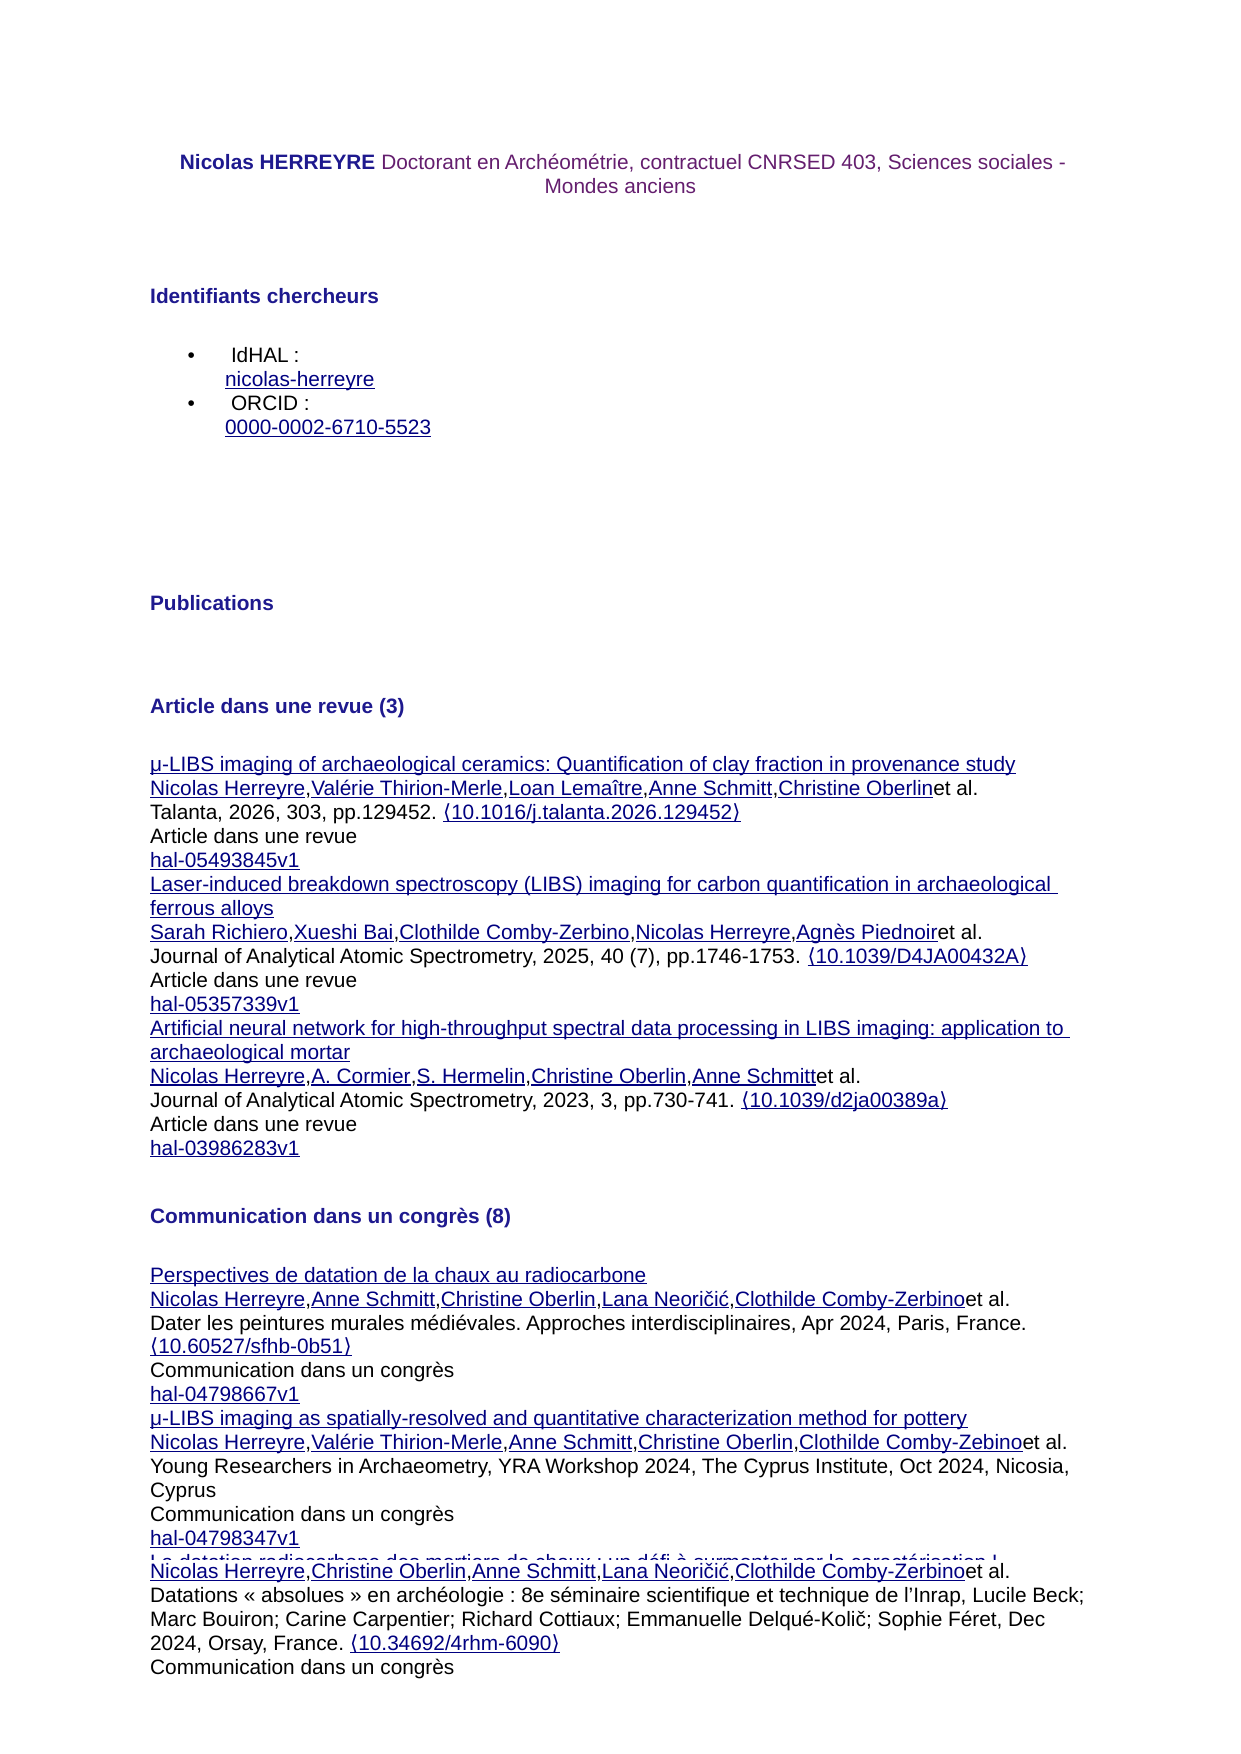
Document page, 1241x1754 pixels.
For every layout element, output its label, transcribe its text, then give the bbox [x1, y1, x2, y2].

table_cell Artificial neural network for high-throughput spectral data processing in LIBS imaging: application to archaeological mortar Nicolas Herreyre,A. Cormier,S. Hermelin,Christine Oberlin,Anne Schmittet al. Journal of Analytical Atomic Spectrometry, 2023, 3, pp.730-741. ⟨10.1039/d2ja00389a⟩ Article dans une revue hal-03986283v1 [150, 1016, 1090, 1159]
list 0000-0002-6710-5523 [187, 414, 1090, 438]
subtitle Nicolas HERREYRE Doctorant en Archéométrie, contractuel CNRSED 403, Sciences sociales - Mondes anciens [150, 150, 1090, 198]
subtitle Article dans une revue (3) [150, 694, 1090, 718]
subtitle Publications [150, 591, 1090, 614]
table_cell La datation radiocarbone des mortiers de chaux : un défi à surmonter par la caractérisation ! Nicolas Herreyre,Christine Oberlin,Anne Schmitt,Lana Neoričić,Clothilde Comby-Zerbinoet al. Datations « absolues » en archéologie : 8e séminaire scientifique et technique de l’Inrap, Lucile Beck; Marc Bouiron; Carine Carpentier; Richard Cottiaux; Emmanuelle Delqué-Količ; Sophie Féret, Dec 2024, Orsay, France. ⟨10.34692/4rhm-6090⟩ Communication dans un congrès hal-04798454v1 [150, 1550, 1090, 1679]
table_header μ-LIBS imaging of archaeological ceramics: Quantification of clay fraction in provenance study Nicolas Herreyre,Valérie Thirion-Merle,Loan Lemaître,Anne Schmitt,Christine Oberlinet al. Talanta, 2026, 303, pp.129452. ⟨10.1016/j.talanta.2026.129452⟩ Article dans une revue hal-05493845v1 [150, 752, 1090, 872]
list nicolas-herreyre [187, 367, 1090, 391]
list ORCID : [187, 391, 1090, 414]
table_cell Laser-induced breakdown spectroscopy (LIBS) imaging for carbon quantification in archaeological ferrous alloys Sarah Richiero,Xueshi Bai,Clothilde Comby-Zerbino,Nicolas Herreyre,Agnès Piednoiret al. Journal of Analytical Atomic Spectrometry, 2025, 40 (7), pp.1746-1753. ⟨10.1039/D4JA00432A⟩ Article dans une revue hal-05357339v1 [150, 872, 1090, 1016]
subtitle Identifiants chercheurs [150, 284, 1090, 308]
subtitle Communication dans un congrès (8) [150, 1204, 1090, 1228]
table_header Perspectives de datation de la chaux au radiocarbone Nicolas Herreyre,Anne Schmitt,Christine Oberlin,Lana Neoričić,Clothilde Comby-Zerbinoet al. Dater les peintures murales médiévales. Approches interdisciplinaires, Apr 2024, Paris, France. ⟨10.60527/sfhb-0b51⟩ Communication dans un congrès hal-04798667v1 [150, 1263, 1090, 1406]
list IdHAL : [187, 343, 1090, 367]
table_cell μ-LIBS imaging as spatially-resolved and quantitative characterization method for pottery Nicolas Herreyre,Valérie Thirion-Merle,Anne Schmitt,Christine Oberlin,Clothilde Comby-Zebinoet al. Young Researchers in Archaeometry, YRA Workshop 2024, The Cyprus Institute, Oct 2024, Nicosia, Cyprus Communication dans un congrès hal-04798347v1 [150, 1406, 1090, 1550]
